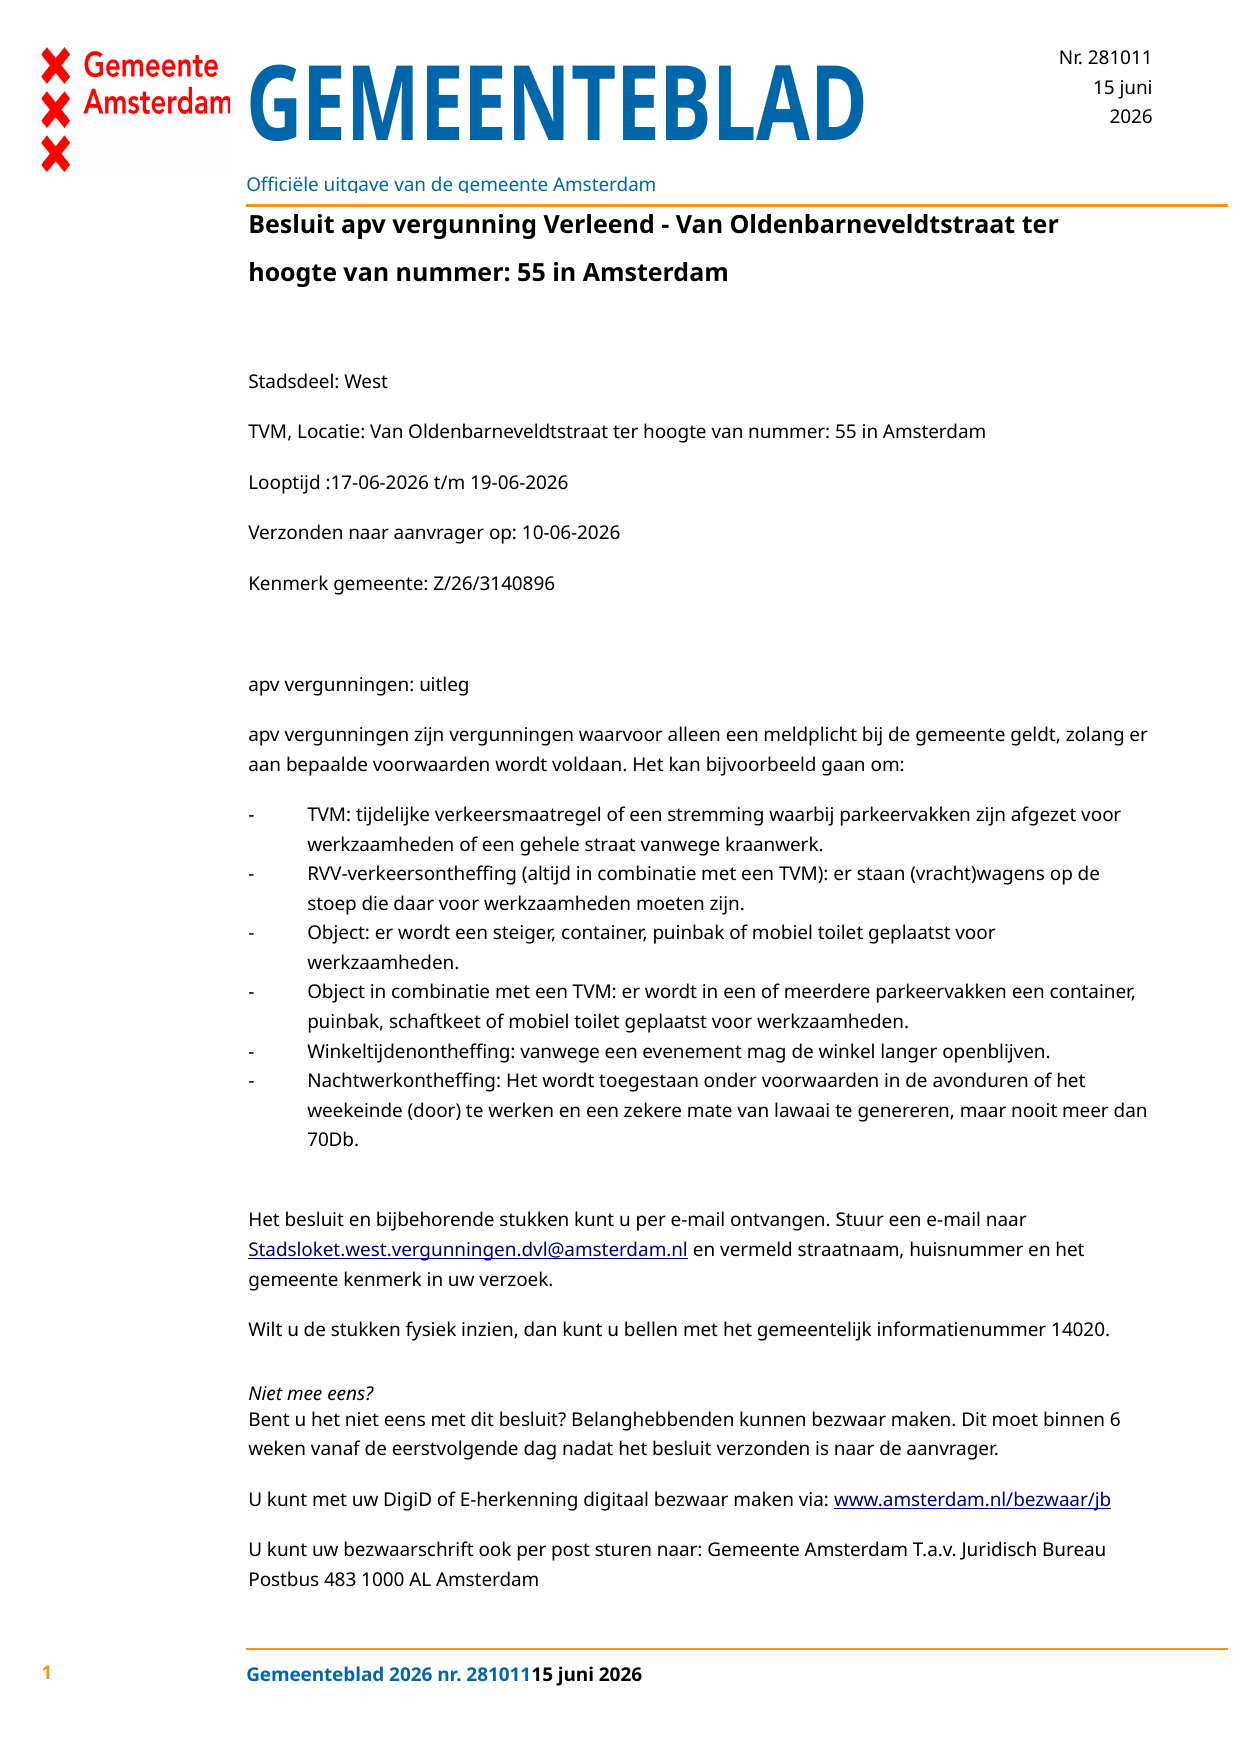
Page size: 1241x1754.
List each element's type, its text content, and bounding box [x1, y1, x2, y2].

list RVV-verkeersontheffing (altijd in combinatie met een TVM): er staan (vracht)wagens op de stoep die daar voor werkzaamheden moeten zijn. [248, 860, 1152, 916]
text Niet mee eens? [248, 1380, 1152, 1406]
text apv vergunningen: uitleg [248, 671, 1152, 697]
text Stadsdeel: West [248, 368, 1152, 394]
text Het besluit en bijbehorende stukken kunt u per e-mail ontvangen. Stuur een e-mail naar Stadsloket.west.vergunningen.dvl@amsterdam.nl en vermeld straatnaam, huisnummer en het gemeente kenmerk in uw verzoek. [248, 1207, 1152, 1292]
text Verzonden naar aanvrager op: 10-06-2026 [248, 519, 1152, 545]
text Looptijd :17-06-2026 t/m 19-06-2026 [248, 469, 1152, 495]
text apv vergunningen zijn vergunningen waarvoor alleen een meldplicht bij de gemeente geldt, zolang er aan bepaalde voorwaarden wordt voldaan. Het kan bijvoorbeeld gaan om: [248, 721, 1152, 777]
list TVM: tijdelijke verkeersmaatregel of een stremming waarbij parkeervakken zijn afgezet voor werkzaamheden of een gehele straat vanwege kraanwerk. [248, 801, 1152, 857]
picture [41, 47, 231, 172]
list Object: er wordt een steiger, container, puinbak of mobiel toilet geplaatst voor werkzaamheden. [248, 919, 1152, 975]
list Winkeltijdenontheffing: vanwege een evenement mag de winkel langer openblijven. [248, 1038, 1152, 1064]
text TVM, Locatie: Van Oldenbarneveldtstraat ter hoogte van nummer: 55 in Amsterdam [248, 419, 1152, 444]
list Nachtwerkontheffing: Het wordt toegestaan onder voorwaarden in de avonduren of het weekeinde (door) te werken en een zekere mate van lawaai te genereren, maar nooit meer dan 70Db. [248, 1067, 1152, 1152]
text U kunt uw bezwaarschrift ook per post sturen naar: Gemeente Amsterdam T.a.v. Juridisch Bureau Postbus 483 1000 AL Amsterdam [248, 1536, 1152, 1592]
text U kunt met uw DigiD of E-herkenning digitaal bezwaar maken via: www.amsterdam.nl/bezwaar/jb [248, 1486, 1152, 1512]
list Object in combinatie met een TVM: er wordt in een of meerdere parkeervakken een container, puinbak, schaftkeet of mobiel toilet geplaatst voor werkzaamheden. [248, 979, 1152, 1034]
text Kenmerk gemeente: Z/26/3140896 [248, 570, 1152, 596]
text Bent u het niet eens met dit besluit? Belanghebbenden kunnen bezwaar maken. Dit moet binnen 6 weken vanaf de eerstvolgende dag nadat het besluit verzonden is naar de aanvrager. [248, 1406, 1152, 1461]
text Wilt u de stukken fysiek inzien, dan kunt u bellen met het gemeentelijk informatienummer 14020. [248, 1316, 1152, 1342]
text Besluit apv vergunning Verleend - Van Oldenbarneveldtstraat ter hoogte van nummer: 55 in Amsterdam [248, 207, 1152, 288]
